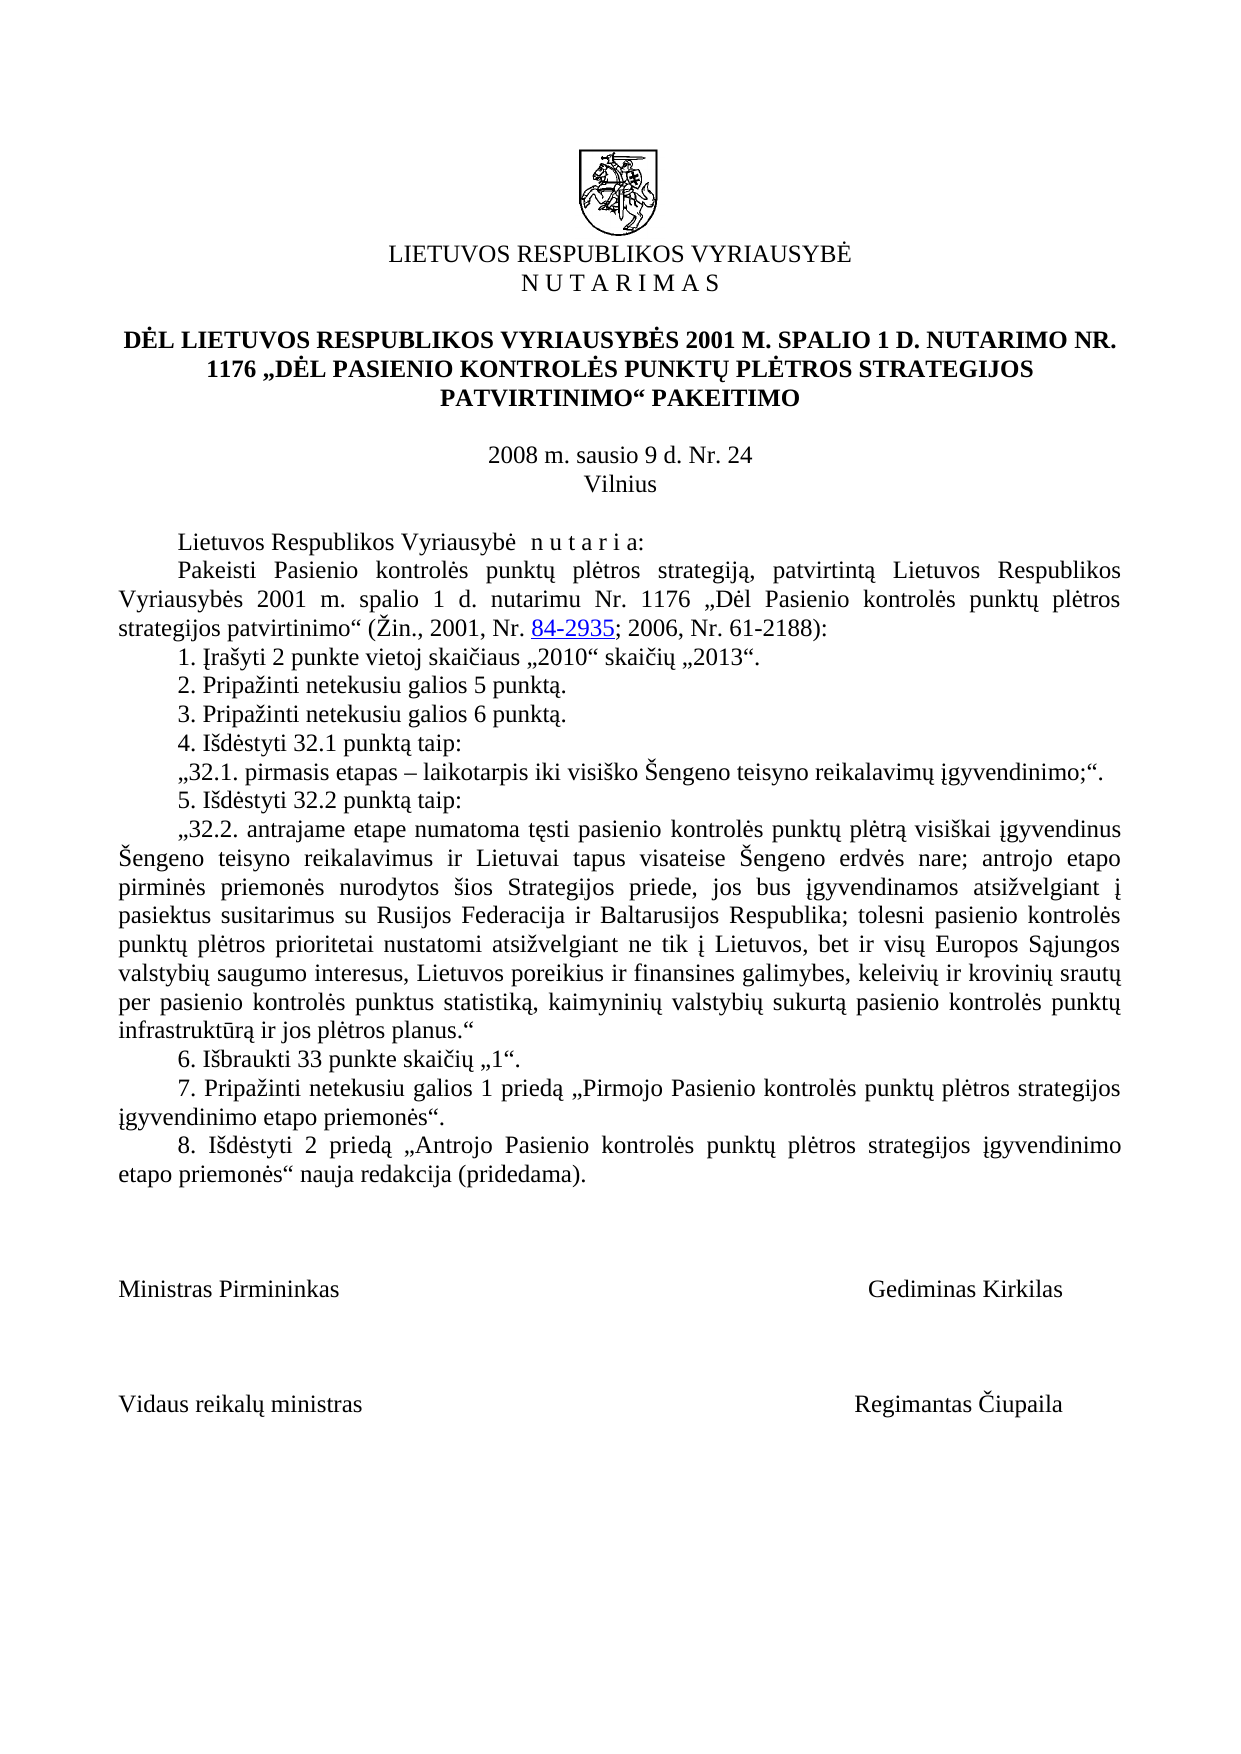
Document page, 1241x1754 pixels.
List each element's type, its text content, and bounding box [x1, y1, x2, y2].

text Pakeisti Pasienio kontrolės punktų plėtros strategiją, patvirtintą Lietuvos Respublikos Vyriausybės 2001 m. spalio 1 d. nutarimu Nr. 1176 „Dėl Pasienio kontrolės punktų plėtros strategijos patvirtinimo“ (Žin., 2001, Nr. 84-2935; 2006, Nr. 61-2188): [118, 555, 1122, 642]
text 2. Pripažinti netekusiu galios 5 punktą. [118, 670, 1122, 699]
text DĖL LIETUVOS RESPUBLIKOS VYRIAUSYBĖS 2001 M. SPALIO 1 D. NUTARIMO NR. 1176 „DĖL PASIENIO KONTROLĖS PUNKTŲ PLĖTROS STRATEGIJOS PATVIRTINIMO“ PAKEITIMO [118, 325, 1122, 412]
text 7. Pripažinti netekusiu galios 1 priedą „Pirmojo Pasienio kontrolės punktų plėtros strategijos įgyvendinimo etapo priemonės“. [118, 1073, 1122, 1130]
text Lietuvos Respublikos Vyriausybė [118, 239, 1122, 268]
text Vilnius [118, 469, 1122, 498]
text Ministras Pirmininkas Gediminas Kirkilas [118, 1274, 1122, 1303]
text 3. Pripažinti netekusiu galios 6 punktą. [118, 699, 1122, 728]
text 5. Išdėstyti 32.2 punktą taip: [118, 785, 1122, 814]
text „32.1. pirmasis etapas – laikotarpis iki visiško Šengeno teisyno reikalavimų įgyvendinimo;“. [118, 757, 1122, 785]
text 1. Įrašyti 2 punkte vietoj skaičiaus „2010“ skaičių „2013“. [118, 642, 1122, 670]
text NUTARIMAS [118, 268, 1122, 297]
text 4. Išdėstyti 32.1 punktą taip: [118, 728, 1122, 757]
text 8. Išdėstyti 2 priedą „Antrojo Pasienio kontrolės punktų plėtros strategijos įgyvendinimo etapo priemonės“ nauja redakcija (pridedama). [118, 1130, 1122, 1188]
text 2008 m. sausio 9 d. Nr. 24 [118, 440, 1122, 469]
text Lietuvos Respublikos Vyriausybė nutaria: [118, 527, 1122, 555]
text Vidaus reikalų ministras Regimantas Čiupaila [118, 1389, 1122, 1418]
text 6. Išbraukti 33 punkte skaičių „1“. [118, 1044, 1122, 1073]
text „32.2. antrajame etape numatoma tęsti pasienio kontrolės punktų plėtrą visiškai įgyvendinus Šengeno teisyno reikalavimus ir Lietuvai tapus visateise Šengeno erdvės nare; antrojo etapo pirminės priemonės nurodytos šios Strategijos priede, jos bus įgyvendinamos atsižvelgiant į pasiektus susitarimus su Rusijos Federacija ir Baltarusijos Respublika; tolesni pasienio kontrolės punktų plėtros prioritetai nustatomi atsižvelgiant ne tik į Lietuvos, bet ir visų Europos Sąjungos valstybių saugumo interesus, Lietuvos poreikius ir finansines galimybes, keleivių ir krovinių srautų per pasienio kontrolės punktus statistiką, kaimyninių valstybių sukurtą pasienio kontrolės punktų infrastruktūrą ir jos plėtros planus.“ [118, 814, 1122, 1044]
